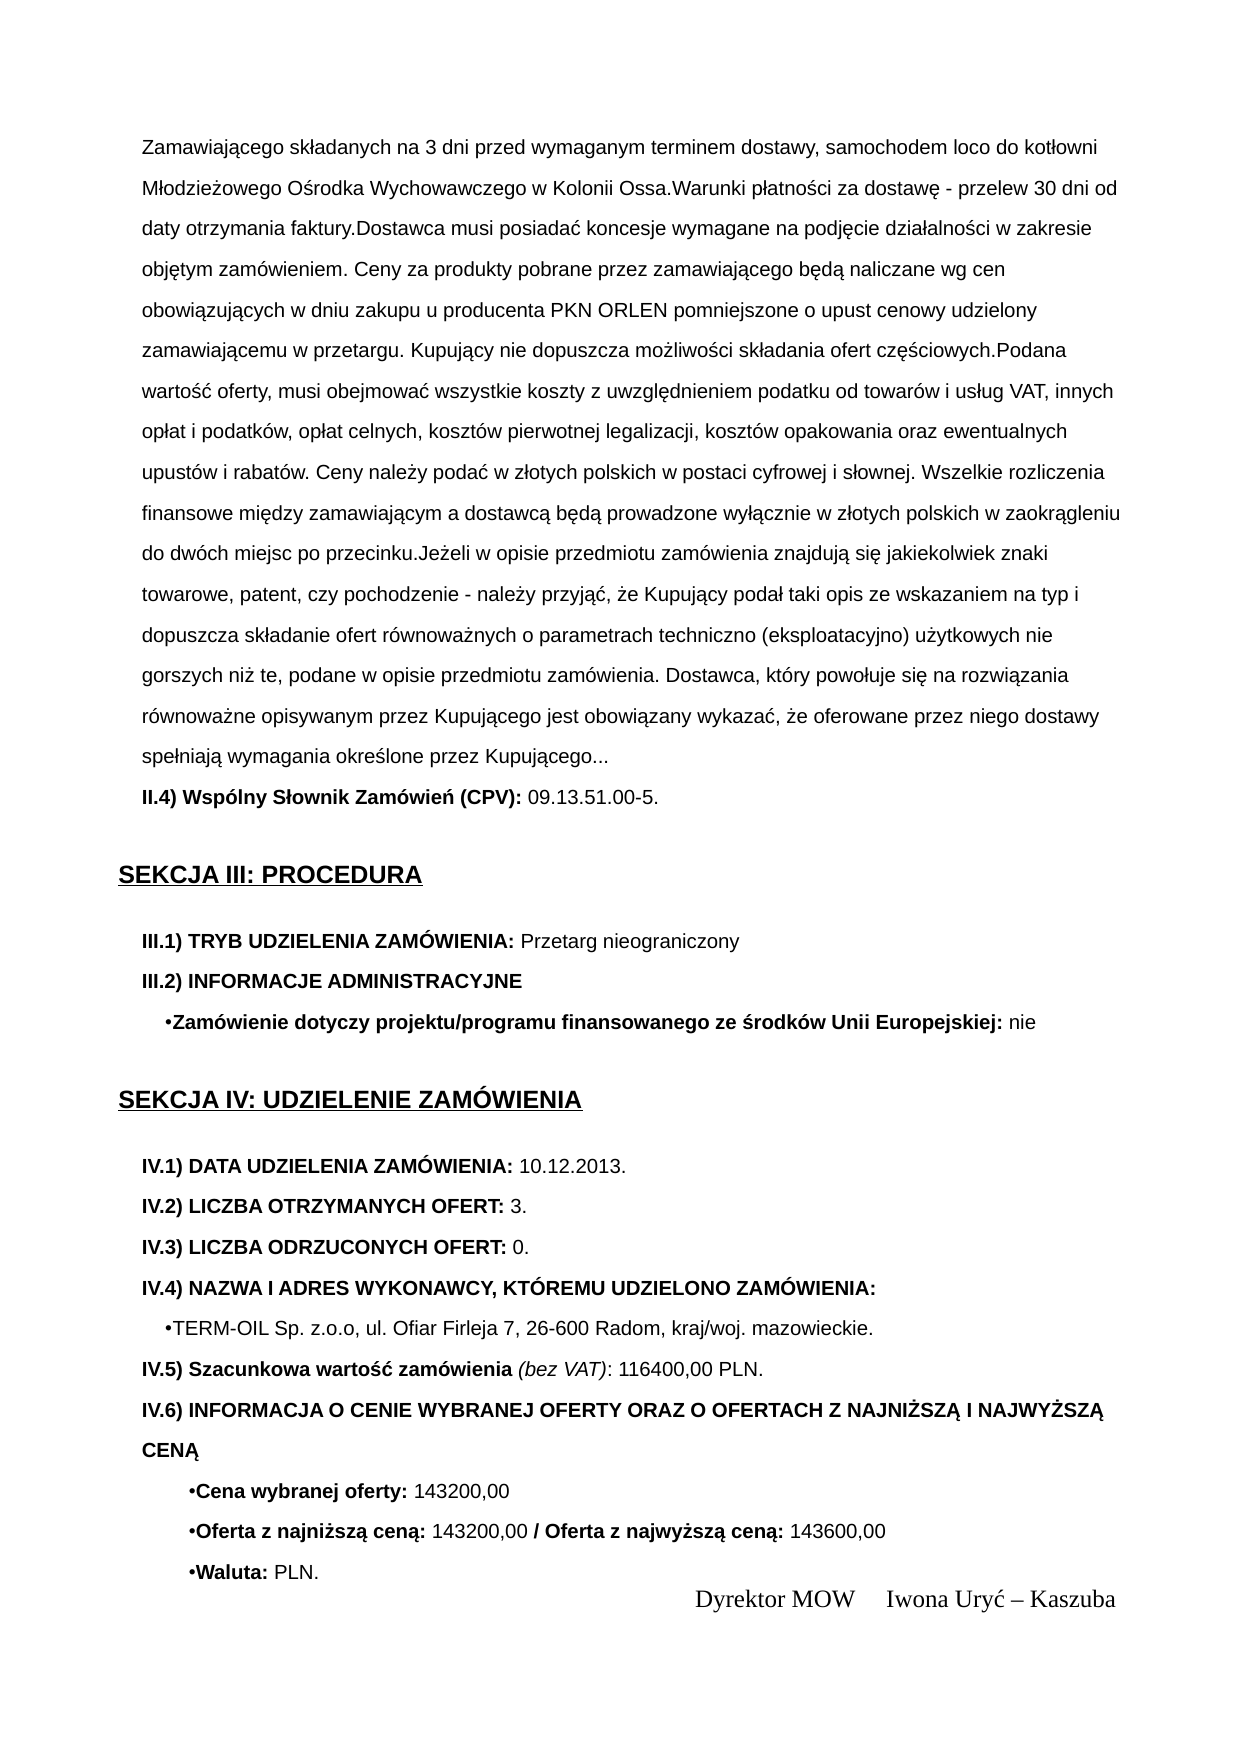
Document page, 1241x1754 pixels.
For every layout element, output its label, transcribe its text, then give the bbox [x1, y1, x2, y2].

text IV.2) LICZBA OTRZYMANYCH OFERT: 3. [142, 1177, 1122, 1218]
text SEKCJA IV: UDZIELENIE ZAMÓWIENIA [118, 1073, 1122, 1113]
text SEKCJA III: PROCEDURA [118, 848, 1122, 888]
text IV.6) INFORMACJA O CENIE WYBRANEJ OFERTY ORAZ O OFERTACH Z NAJNIŻSZĄ I NAJWYŻSZĄ CENĄ [142, 1381, 1122, 1462]
list Waluta: PLN. [142, 1543, 1122, 1584]
text Dyrektor MOW Iwona Uryć – Kaszuba [142, 1584, 1122, 1612]
text III.1) TRYB UDZIELENIA ZAMÓWIENIA: Przetarg nieograniczony [142, 912, 1122, 952]
list Cena wybranej oferty: 143200,00 [142, 1462, 1122, 1502]
text III.2) INFORMACJE ADMINISTRACYJNE [142, 952, 1122, 993]
text IV.3) LICZBA ODRZUCONYCH OFERT: 0. [142, 1218, 1122, 1259]
text IV.4) NAZWA I ADRES WYKONAWCY, KTÓREMU UDZIELONO ZAMÓWIENIA: [142, 1259, 1122, 1299]
text Zamawiającego składanych na 3 dni przed wymaganym terminem dostawy, samochodem loco do kotłowni Młodzieżowego Ośrodka Wychowawczego w Kolonii Ossa.Warunki płatności za dostawę - przelew 30 dni od daty otrzymania faktury.Dostawca musi posiadać koncesje wymagane na podjęcie działalności w zakresie objętym zamówieniem. Ceny za produkty pobrane przez zamawiającego będą naliczane wg cen obowiązujących w dniu zakupu u producenta PKN ORLEN pomniejszone o upust cenowy udzielony zamawiającemu w przetargu. Kupujący nie dopuszcza możliwości składania ofert częściowych.Podana wartość oferty, musi obejmować wszystkie koszty z uwzględnieniem podatku od towarów i usług VAT, innych opłat i podatków, opłat celnych, kosztów pierwotnej legalizacji, kosztów opakowania oraz ewentualnych upustów i rabatów. Ceny należy podać w złotych polskich w postaci cyfrowej i słownej. Wszelkie rozliczenia finansowe między zamawiającym a dostawcą będą prowadzone wyłącznie w złotych polskich w zaokrągleniu do dwóch miejsc po przecinku.Jeżeli w opisie przedmiotu zamówienia znajdują się jakiekolwiek znaki towarowe, patent, czy pochodzenie - należy przyjąć, że Kupujący podał taki opis ze wskazaniem na typ i dopuszcza składanie ofert równoważnych o parametrach techniczno (eksploatacyjno) użytkowych nie gorszych niż te, podane w opisie przedmiotu zamówienia. Dostawca, który powołuje się na rozwiązania równoważne opisywanym przez Kupującego jest obowiązany wykazać, że oferowane przez niego dostawy spełniają wymagania określone przez Kupującego... [142, 118, 1122, 768]
text II.4) Wspólny Słownik Zamówień (CPV): 09.13.51.00-5. [142, 768, 1122, 809]
list Oferta z najniższą ceną: 143200,00 / Oferta z najwyższą ceną: 143600,00 [142, 1502, 1122, 1543]
list TERM-OIL Sp. z.o.o, ul. Ofiar Firleja 7, 26-600 Radom, kraj/woj. mazowieckie. [118, 1299, 1122, 1340]
text IV.1) DATA UDZIELENIA ZAMÓWIENIA: 10.12.2013. [142, 1137, 1122, 1177]
list Zamówienie dotyczy projektu/programu finansowanego ze środków Unii Europejskiej: nie [118, 993, 1122, 1034]
text IV.5) Szacunkowa wartość zamówienia (bez VAT): 116400,00 PLN. [142, 1340, 1122, 1381]
